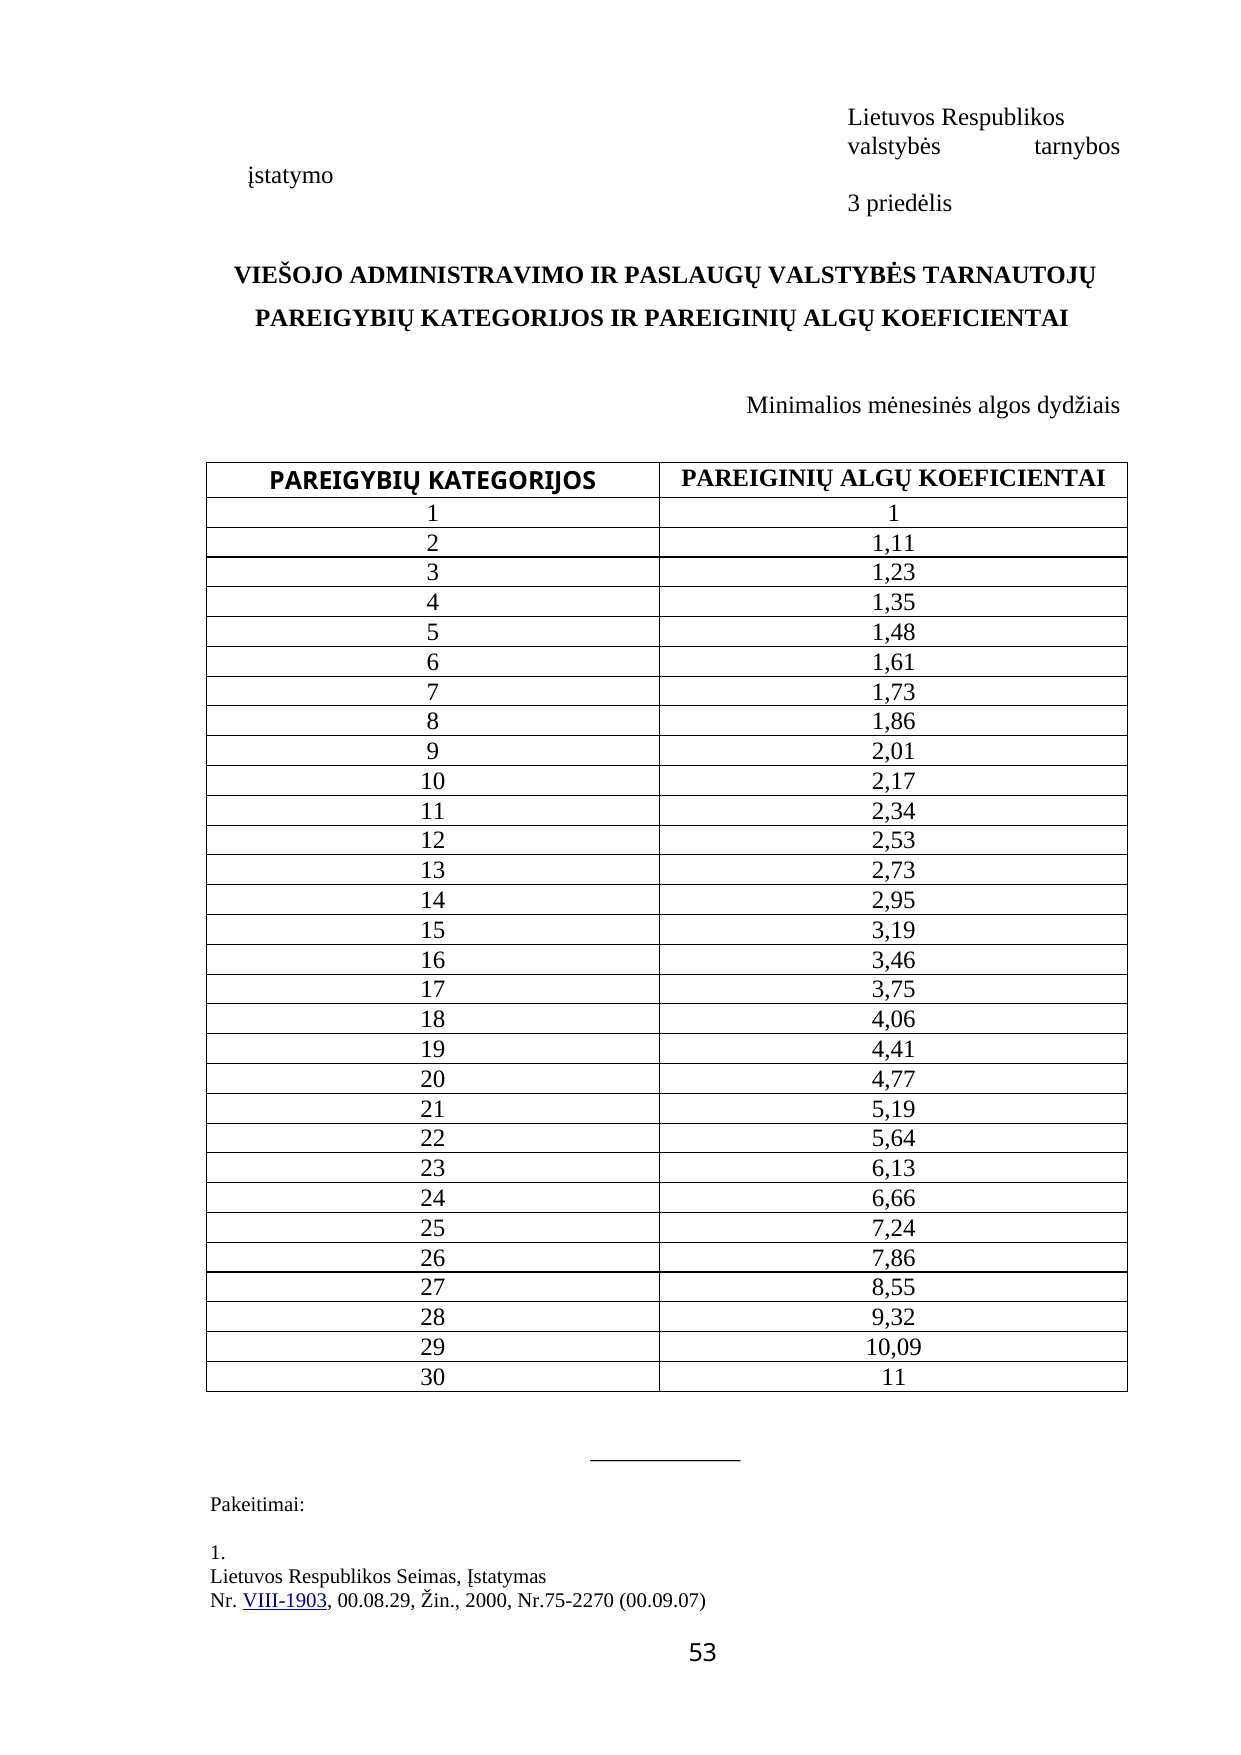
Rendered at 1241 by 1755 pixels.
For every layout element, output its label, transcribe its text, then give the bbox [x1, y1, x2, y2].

text VIEŠOJO ADMINISTRAVIMO IR PASLAUGŲ VALSTYBĖS TARNAUTOJŲ PAREIGYBIŲ KATEGORIJOS IR PAREIGINIŲ ALGŲ KOEFICIENTAI [210, 260, 1120, 332]
text 1. [210, 1540, 1120, 1564]
table_cell 10,09 [660, 1332, 1127, 1361]
text Pakeitimai: [210, 1492, 1120, 1516]
text ____________ [210, 1435, 1120, 1463]
table_cell 11 [660, 1362, 1127, 1391]
table_cell 19 [207, 1034, 659, 1063]
table_cell 1,35 [660, 587, 1127, 616]
table_cell 28 [207, 1302, 659, 1331]
text Lietuvos Respublikos Seimas, Įstatymas [210, 1564, 1120, 1588]
table_cell 17 [207, 975, 659, 1003]
table_cell 3,75 [660, 975, 1127, 1003]
table_cell 18 [207, 1004, 659, 1033]
table_cell 2,73 [660, 855, 1127, 884]
table_cell 2,34 [660, 796, 1127, 824]
text Lietuvos Respublikos [247, 102, 1120, 131]
table_cell 3,46 [660, 945, 1127, 973]
table_cell 22 [207, 1124, 659, 1152]
table_cell 20 [207, 1064, 659, 1093]
text Nr. VIII-1903, 00.08.29, Žin., 2000, Nr.75-2270 (00.09.07) [210, 1588, 1120, 1612]
table_cell 3,19 [660, 915, 1127, 944]
table_cell 7,86 [660, 1243, 1127, 1271]
table_cell 9,32 [660, 1302, 1127, 1331]
text Minimalios mėnesinės algos dydžiais [210, 390, 1120, 418]
table_cell 2,95 [660, 885, 1127, 914]
table_cell 5,19 [660, 1094, 1127, 1122]
table_cell 2 [207, 528, 659, 556]
table_cell 2,53 [660, 826, 1127, 854]
table_cell 4,06 [660, 1004, 1127, 1033]
table_cell 2,17 [660, 766, 1127, 795]
table_cell 15 [207, 915, 659, 944]
table_cell 11 [207, 796, 659, 824]
text 3 priedėlis [247, 188, 1120, 217]
table_cell 1,11 [660, 528, 1127, 556]
table_cell 1 [207, 498, 659, 527]
table_cell 6,66 [660, 1183, 1127, 1212]
table_cell 5,64 [660, 1124, 1127, 1152]
table_cell 1,86 [660, 706, 1127, 735]
table_cell 13 [207, 855, 659, 884]
table_header PAREIGYBIŲ KATEGORIJOS [207, 463, 659, 497]
table_cell 25 [207, 1213, 659, 1242]
table_cell 4,77 [660, 1064, 1127, 1093]
table_cell 4 [207, 587, 659, 616]
table_cell 1,61 [660, 647, 1127, 676]
table_cell 8 [207, 706, 659, 735]
table_cell 16 [207, 945, 659, 973]
table_cell 5 [207, 617, 659, 646]
table_cell 7 [207, 677, 659, 705]
table_cell 29 [207, 1332, 659, 1361]
table_cell 1,48 [660, 617, 1127, 646]
table_cell 21 [207, 1094, 659, 1122]
table_cell 30 [207, 1362, 659, 1391]
table_cell 26 [207, 1243, 659, 1271]
table_cell 7,24 [660, 1213, 1127, 1242]
table_cell 3 [207, 558, 659, 586]
table_cell 6,13 [660, 1153, 1127, 1182]
table_cell 10 [207, 766, 659, 795]
table_cell 6 [207, 647, 659, 676]
table_cell 24 [207, 1183, 659, 1212]
table_cell 1,73 [660, 677, 1127, 705]
table_cell 2,01 [660, 736, 1127, 765]
table_cell 8,55 [660, 1273, 1127, 1301]
table_header PAREIGINIŲ ALGŲ koeficientai [660, 463, 1127, 497]
table_cell 1,23 [660, 558, 1127, 586]
table_cell 4,41 [660, 1034, 1127, 1063]
table_cell 14 [207, 885, 659, 914]
table_cell 23 [207, 1153, 659, 1182]
table_cell 1 [660, 498, 1127, 527]
table_cell 9 [207, 736, 659, 765]
table_cell 12 [207, 826, 659, 854]
text valstybės tarnybos įstatymo [247, 131, 1120, 188]
table_cell 27 [207, 1273, 659, 1301]
